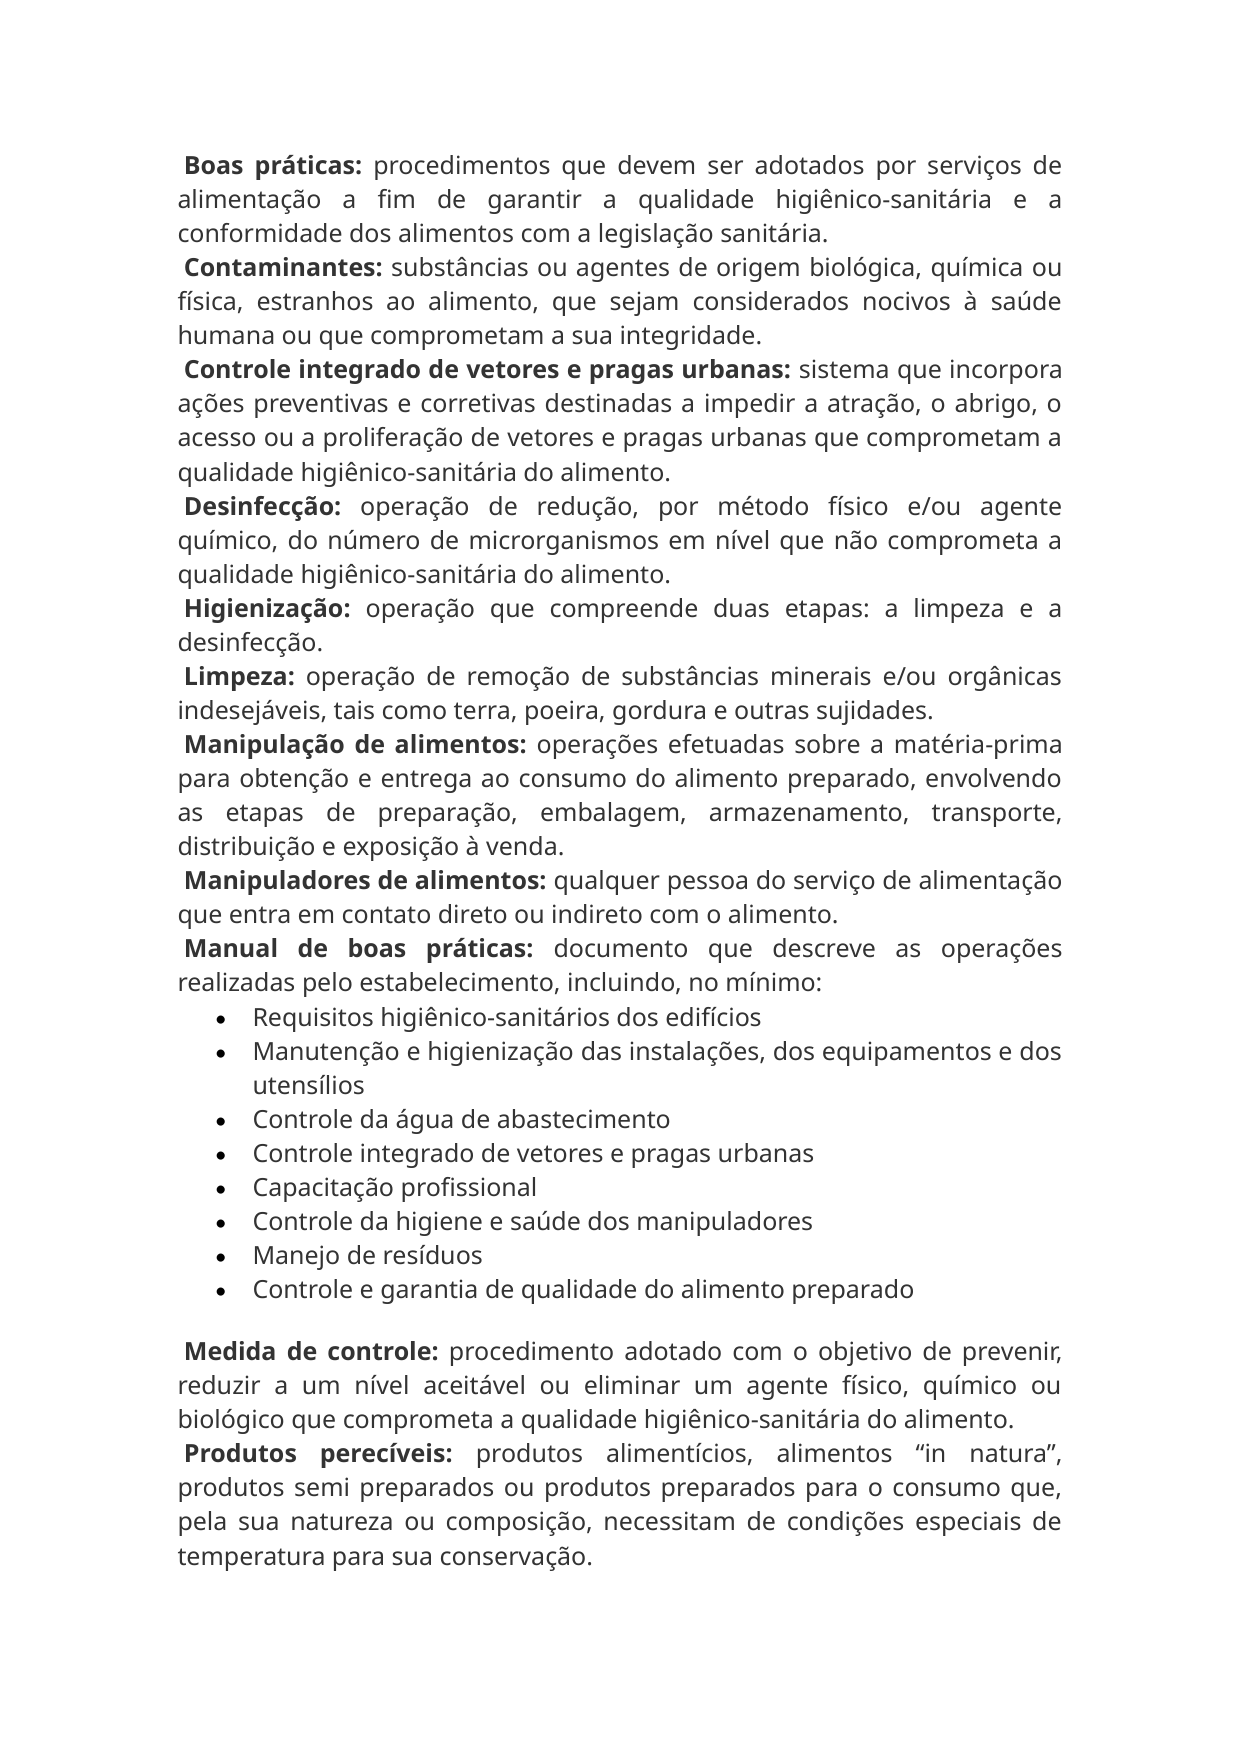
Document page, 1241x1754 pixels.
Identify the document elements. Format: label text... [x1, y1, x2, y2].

text Desinfecção: operação de redução, por método físico e/ou agente químico, do número de microrganismos em nível que não comprometa a qualidade higiênico-sanitária do alimento. [177, 488, 1063, 590]
list Capacitação profissional [215, 1169, 1063, 1203]
text Manipulação de alimentos: operações efetuadas sobre a matéria-prima para obtenção e entrega ao consumo do alimento preparado, envolvendo as etapas de preparação, embalagem, armazenamento, transporte, distribuição e exposição à venda. [177, 727, 1063, 863]
text Produtos perecíveis: produtos alimentícios, alimentos “in natura”, produtos semi preparados ou produtos preparados para o consumo que, pela sua natureza ou composição, necessitam de condições especiais de temperatura para sua conservação. [177, 1436, 1063, 1572]
text Limpeza: operação de remoção de substâncias minerais e/ou orgânicas indesejáveis, tais como terra, poeira, gordura e outras sujidades. [177, 658, 1063, 727]
text Contaminantes: substâncias ou agentes de origem biológica, química ou física, estranhos ao alimento, que sejam considerados nocivos à saúde humana ou que comprometam a sua integridade. [177, 250, 1063, 352]
text Controle integrado de vetores e pragas urbanas: sistema que incorpora ações preventivas e corretivas destinadas a impedir a atração, o abrigo, o acesso ou a proliferação de vetores e pragas urbanas que comprometam a qualidade higiênico-sanitária do alimento. [177, 352, 1063, 488]
text Boas práticas: procedimentos que devem ser adotados por serviços de alimentação a fim de garantir a qualidade higiênico-sanitária e a conformidade dos alimentos com a legislação sanitária. [177, 148, 1063, 250]
text Manipuladores de alimentos: qualquer pessoa do serviço de alimentação que entra em contato direto ou indireto com o alimento. [177, 863, 1063, 931]
list Controle da higiene e saúde dos manipuladores [215, 1203, 1063, 1238]
list Controle da água de abastecimento [215, 1101, 1063, 1135]
text Manual de boas práticas: documento que descreve as operações realizadas pelo estabelecimento, incluindo, no mínimo: [177, 931, 1063, 999]
text Medida de controle: procedimento adotado com o objetivo de prevenir, reduzir a um nível aceitável ou eliminar um agente físico, químico ou biológico que comprometa a qualidade higiênico-sanitária do alimento. [177, 1334, 1063, 1436]
list Controle integrado de vetores e pragas urbanas [215, 1135, 1063, 1169]
list Manutenção e higienização das instalações, dos equipamentos e dos utensílios [215, 1033, 1063, 1101]
list Requisitos higiênico-sanitários dos edifícios [215, 999, 1063, 1033]
list Manejo de resíduos [215, 1238, 1063, 1272]
text Higienização: operação que compreende duas etapas: a limpeza e a desinfecção. [177, 590, 1063, 658]
list Controle e garantia de qualidade do alimento preparado [215, 1272, 1063, 1306]
